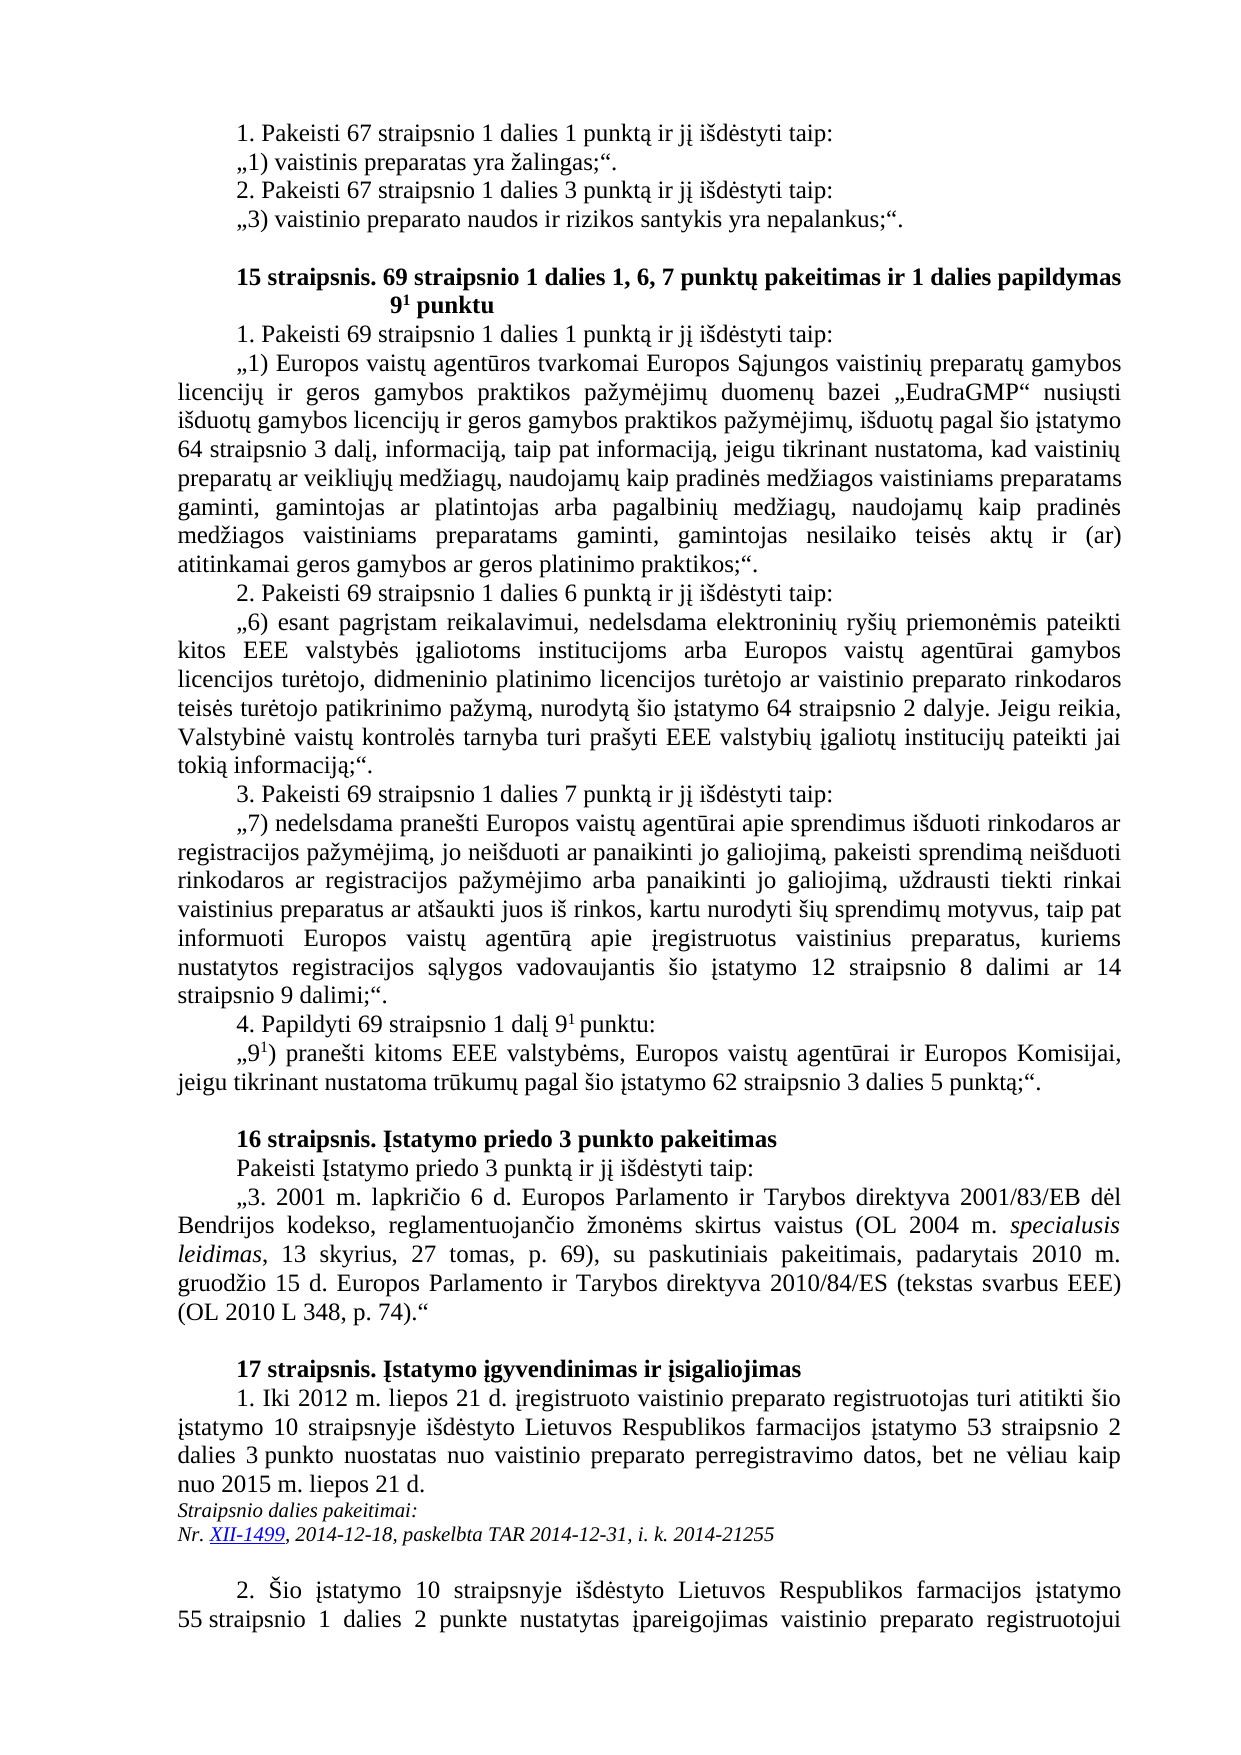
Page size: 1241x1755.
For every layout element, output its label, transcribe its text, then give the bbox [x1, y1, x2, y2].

text 1. Pakeisti 67 straipsnio 1 dalies 1 punktą ir jį išdėstyti taip: [177, 118, 1122, 147]
text „1) vaistinis preparatas yra žalingas;“. [177, 147, 1122, 176]
text 17 straipsnis. Įstatymo įgyvendinimas ir įsigaliojimas [177, 1354, 1122, 1383]
text 2. Pakeisti 69 straipsnio 1 dalies 6 punktą ir jį išdėstyti taip: [177, 578, 1122, 607]
text „3) vaistinio preparato naudos ir rizikos santykis yra nepalankus;“. [177, 204, 1122, 233]
text 15 straipsnis. 69 straipsnio 1 dalies 1, 6, 7 punktų pakeitimas ir 1 dalies papildymas 91 punktu [236, 262, 1122, 319]
text 1. Pakeisti 69 straipsnio 1 dalies 1 punktą ir jį išdėstyti taip: [177, 319, 1122, 348]
text 2. Pakeisti 67 straipsnio 1 dalies 3 punktą ir jį išdėstyti taip: [177, 176, 1122, 204]
text 2. Šio įstatymo 10 straipsnyje išdėstyto Lietuvos Respublikos farmacijos įstatymo 55 straipsnio 1 dalies 2 punkte nustatytas įpareigojimas vaistinio preparato registruotojui [177, 1575, 1122, 1632]
text „1) Europos vaistų agentūros tvarkomai Europos Sąjungos vaistinių preparatų gamybos licencijų ir geros gamybos praktikos pažymėjimų duomenų bazei „EudraGMP“ nusiųsti išduotų gamybos licencijų ir geros gamybos praktikos pažymėjimų, išduotų pagal šio įstatymo 64 straipsnio 3 dalį, informaciją, taip pat informaciją, jeigu tikrinant nustatoma, kad vaistinių preparatų ar veikliųjų medžiagų, naudojamų kaip pradinės medžiagos vaistiniams preparatams gaminti, gamintojas ar platintojas arba pagalbinių medžiagų, naudojamų kaip pradinės medžiagos vaistiniams preparatams gaminti, gamintojas nesilaiko teisės aktų ir (ar) atitinkamai geros gamybos ar geros platinimo praktikos;“. [177, 348, 1122, 578]
text „3. 2001 m. lapkričio 6 d. Europos Parlamento ir Tarybos direktyva 2001/83/EB dėl Bendrijos kodekso, reglamentuojančio žmonėms skirtus vaistus (OL 2004 m. specialusis leidimas, 13 skyrius, 27 tomas, p. 69), su paskutiniais pakeitimais, padarytais 2010 m. gruodžio 15 d. Europos Parlamento ir Tarybos direktyva 2010/84/ES (tekstas svarbus EEE) (OL 2010 L 348, p. 74).“ [177, 1182, 1122, 1326]
text 1. Iki 2012 m. liepos 21 d. įregistruoto vaistinio preparato registruotojas turi atitikti šio įstatymo 10 straipsnyje išdėstyto Lietuvos Respublikos farmacijos įstatymo 53 straipsnio 2 dalies 3 punkto nuostatas nuo vaistinio preparato perregistravimo datos, bet ne vėliau kaip nuo 2015 m. liepos 21 d. [177, 1383, 1122, 1498]
text Nr. XII-1499, 2014-12-18, paskelbta TAR 2014-12-31, i. k. 2014-21255 [177, 1522, 1122, 1546]
text 3. Pakeisti 69 straipsnio 1 dalies 7 punktą ir jį išdėstyti taip: [177, 779, 1122, 808]
text „7) nedelsdama pranešti Europos vaistų agentūrai apie sprendimus išduoti rinkodaros ar registracijos pažymėjimą, jo neišduoti ar panaikinti jo galiojimą, pakeisti sprendimą neišduoti rinkodaros ar registracijos pažymėjimo arba panaikinti jo galiojimą, uždrausti tiekti rinkai vaistinius preparatus ar atšaukti juos iš rinkos, kartu nurodyti šių sprendimų motyvus, taip pat informuoti Europos vaistų agentūrą apie įregistruotus vaistinius preparatus, kuriems nustatytos registracijos sąlygos vadovaujantis šio įstatymo 12 straipsnio 8 dalimi ar 14 straipsnio 9 dalimi;“. [177, 808, 1122, 1009]
text Straipsnio dalies pakeitimai: [177, 1498, 1122, 1522]
text Pakeisti Įstatymo priedo 3 punktą ir jį išdėstyti taip: [177, 1153, 1122, 1182]
text „91) pranešti kitoms EEE valstybėms, Europos vaistų agentūrai ir Europos Komisijai, jeigu tikrinant nustatoma trūkumų pagal šio įstatymo 62 straipsnio 3 dalies 5 punktą;“. [177, 1038, 1122, 1096]
text 16 straipsnis. Įstatymo priedo 3 punkto pakeitimas [177, 1124, 1122, 1153]
text „6) esant pagrįstam reikalavimui, nedelsdama elektroninių ryšių priemonėmis pateikti kitos EEE valstybės įgaliotoms institucijoms arba Europos vaistų agentūrai gamybos licencijos turėtojo, didmeninio platinimo licencijos turėtojo ar vaistinio preparato rinkodaros teisės turėtojo patikrinimo pažymą, nurodytą šio įstatymo 64 straipsnio 2 dalyje. Jeigu reikia, Valstybinė vaistų kontrolės tarnyba turi prašyti EEE valstybių įgaliotų institucijų pateikti jai tokią informaciją;“. [177, 607, 1122, 779]
text 4. Papildyti 69 straipsnio 1 dalį 91 punktu: [177, 1009, 1122, 1038]
